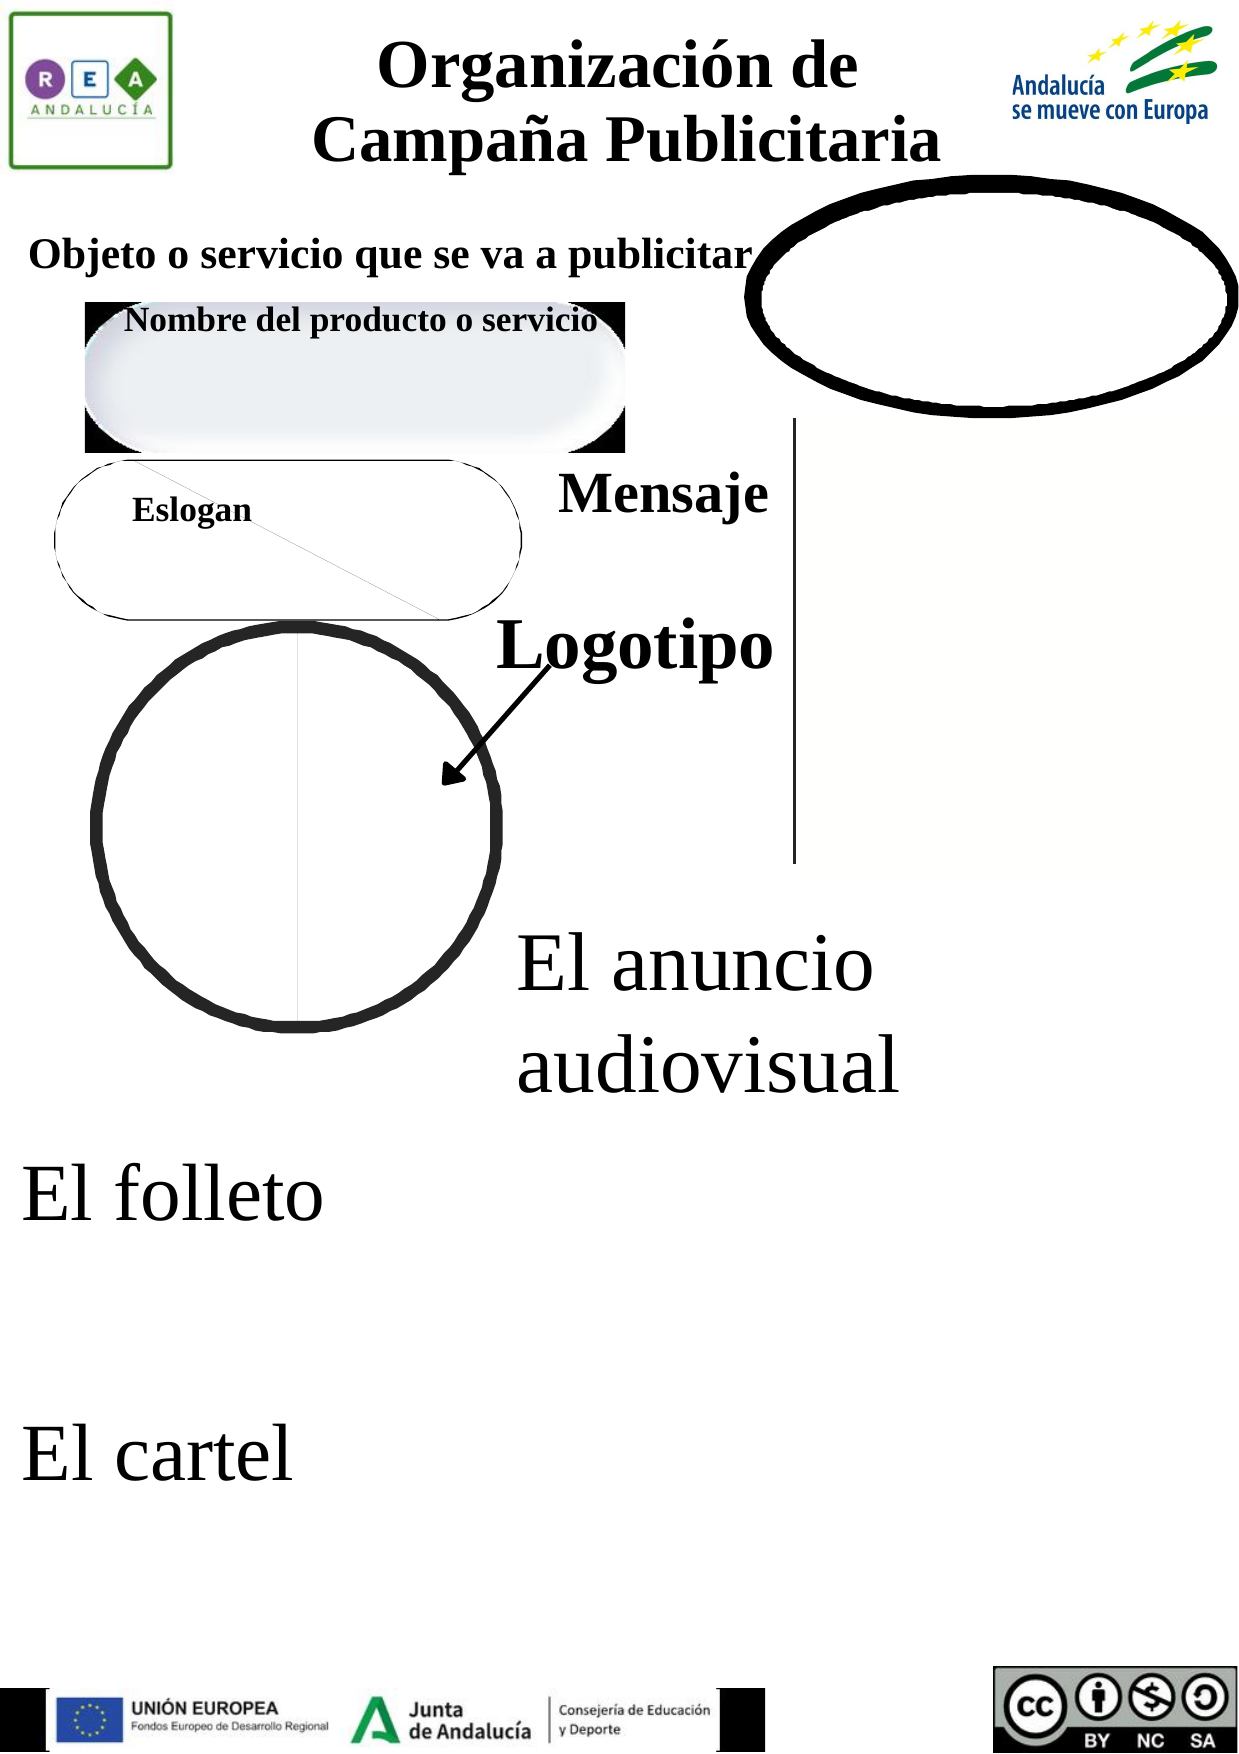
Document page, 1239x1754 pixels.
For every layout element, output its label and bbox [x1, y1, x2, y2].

picture [0, 0, 181, 181]
picture [993, 1666, 1238, 1753]
picture [0, 1688, 766, 1752]
picture [84, 302, 626, 453]
picture [1012, 20, 1218, 124]
